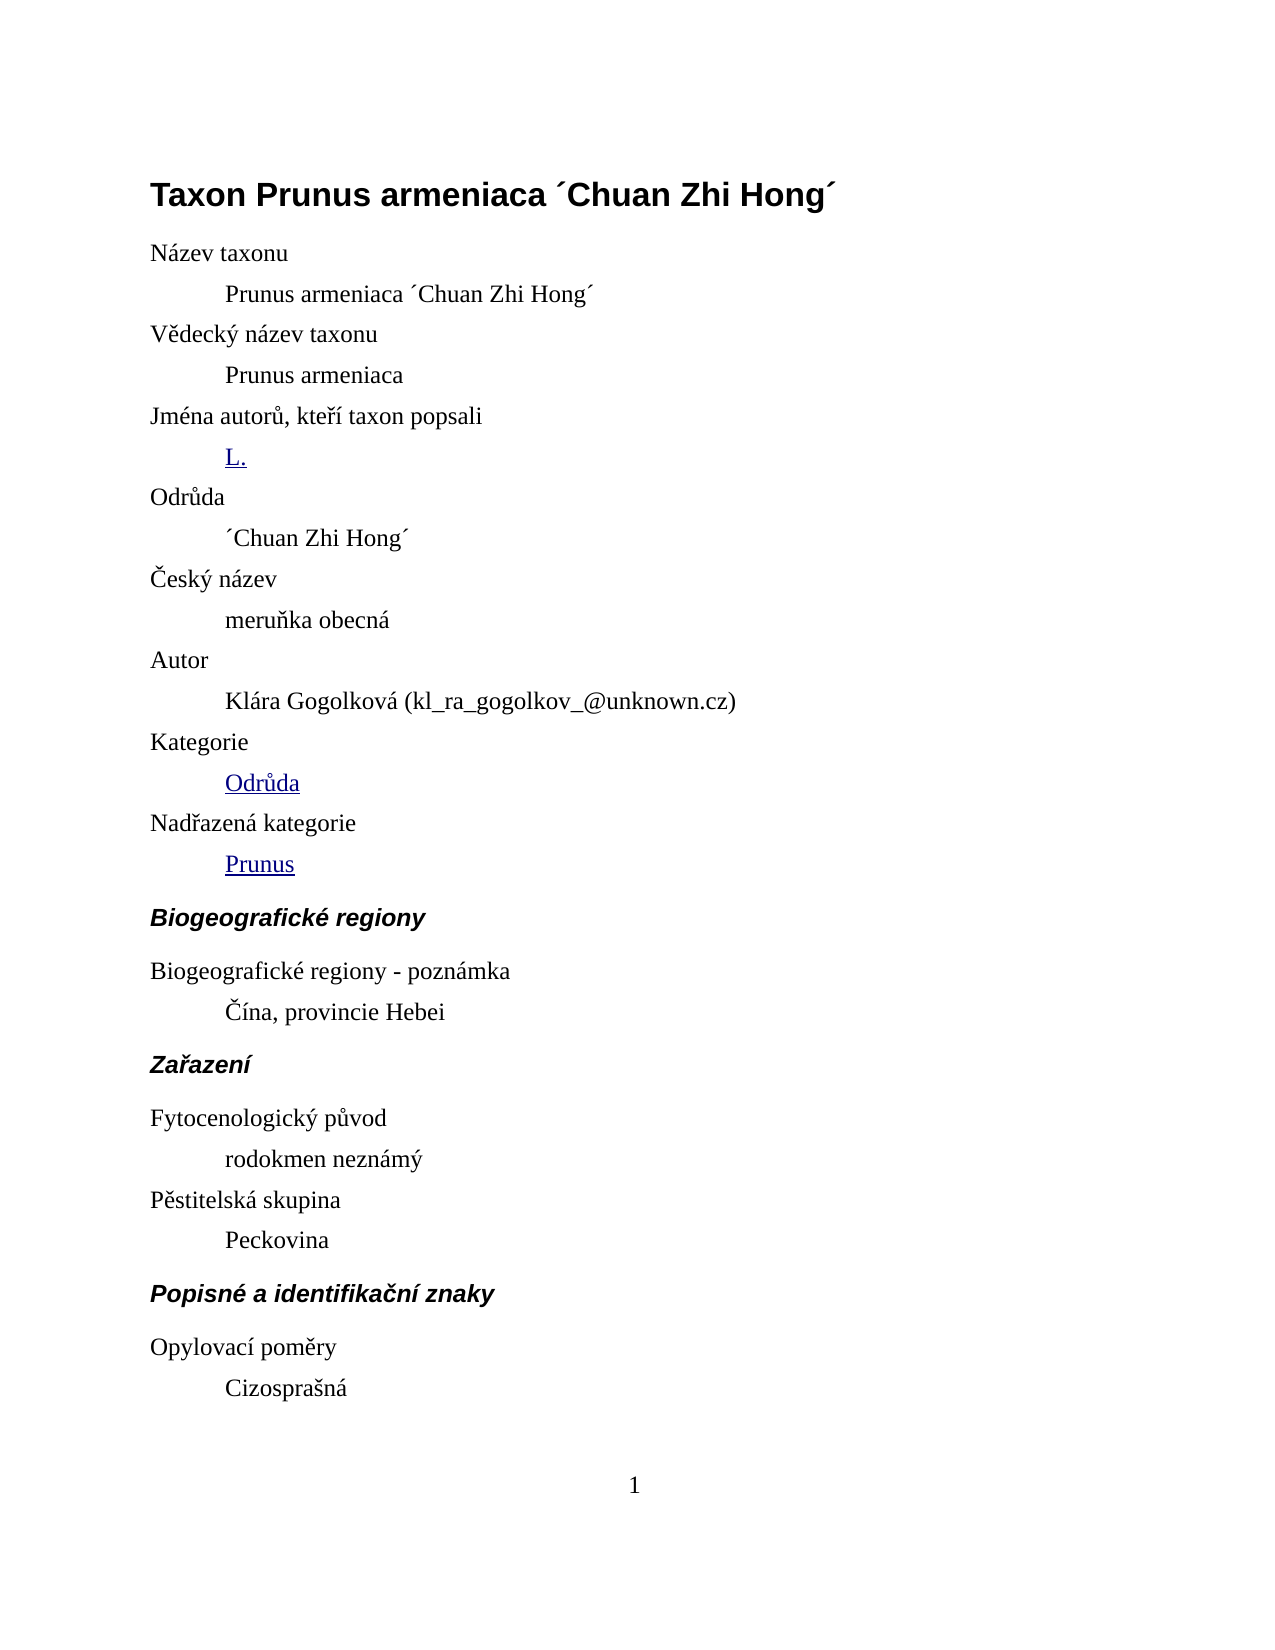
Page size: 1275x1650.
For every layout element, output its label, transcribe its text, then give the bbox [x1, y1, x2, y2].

text Název taxonu [150, 238, 1125, 267]
text Jména autorů, kteří taxon popsali [150, 401, 1125, 430]
text Prunus armeniaca [225, 360, 1125, 389]
text meruňka obecná [225, 605, 1125, 633]
text Odrůda [150, 482, 1125, 511]
text Opylovací poměry [150, 1332, 1125, 1361]
text Vědecký název taxonu [150, 319, 1125, 348]
text Peckovina [225, 1226, 1125, 1254]
text Nadřazená kategorie [150, 808, 1125, 837]
text Kategorie [150, 727, 1125, 756]
text Český název [150, 564, 1125, 593]
subtitle Popisné a identifikační znaky [150, 1279, 1125, 1308]
text Prunus armeniaca ´Chuan Zhi Hong´ [225, 279, 1125, 308]
text Fytocenologický původ [150, 1103, 1125, 1132]
subtitle Biogeografické regiony [150, 903, 1125, 931]
text Cizosprašná [225, 1373, 1125, 1402]
subtitle Zařazení [150, 1050, 1125, 1079]
text Čína, provincie Hebei [225, 997, 1125, 1025]
text L. [225, 442, 1125, 471]
subtitle Taxon Prunus armeniaca ´Chuan Zhi Hong´ [150, 175, 1125, 214]
text Klára Gogolková (kl_ra_gogolkov_@unknown.cz) [225, 686, 1125, 715]
text ´Chuan Zhi Hong´ [225, 523, 1125, 552]
text Odrůda [225, 768, 1125, 796]
text rodokmen neznámý [225, 1144, 1125, 1173]
text Pěstitelská skupina [150, 1185, 1125, 1213]
text Prunus [225, 849, 1125, 878]
text Biogeografické regiony - poznámka [150, 956, 1125, 984]
text Autor [150, 645, 1125, 674]
